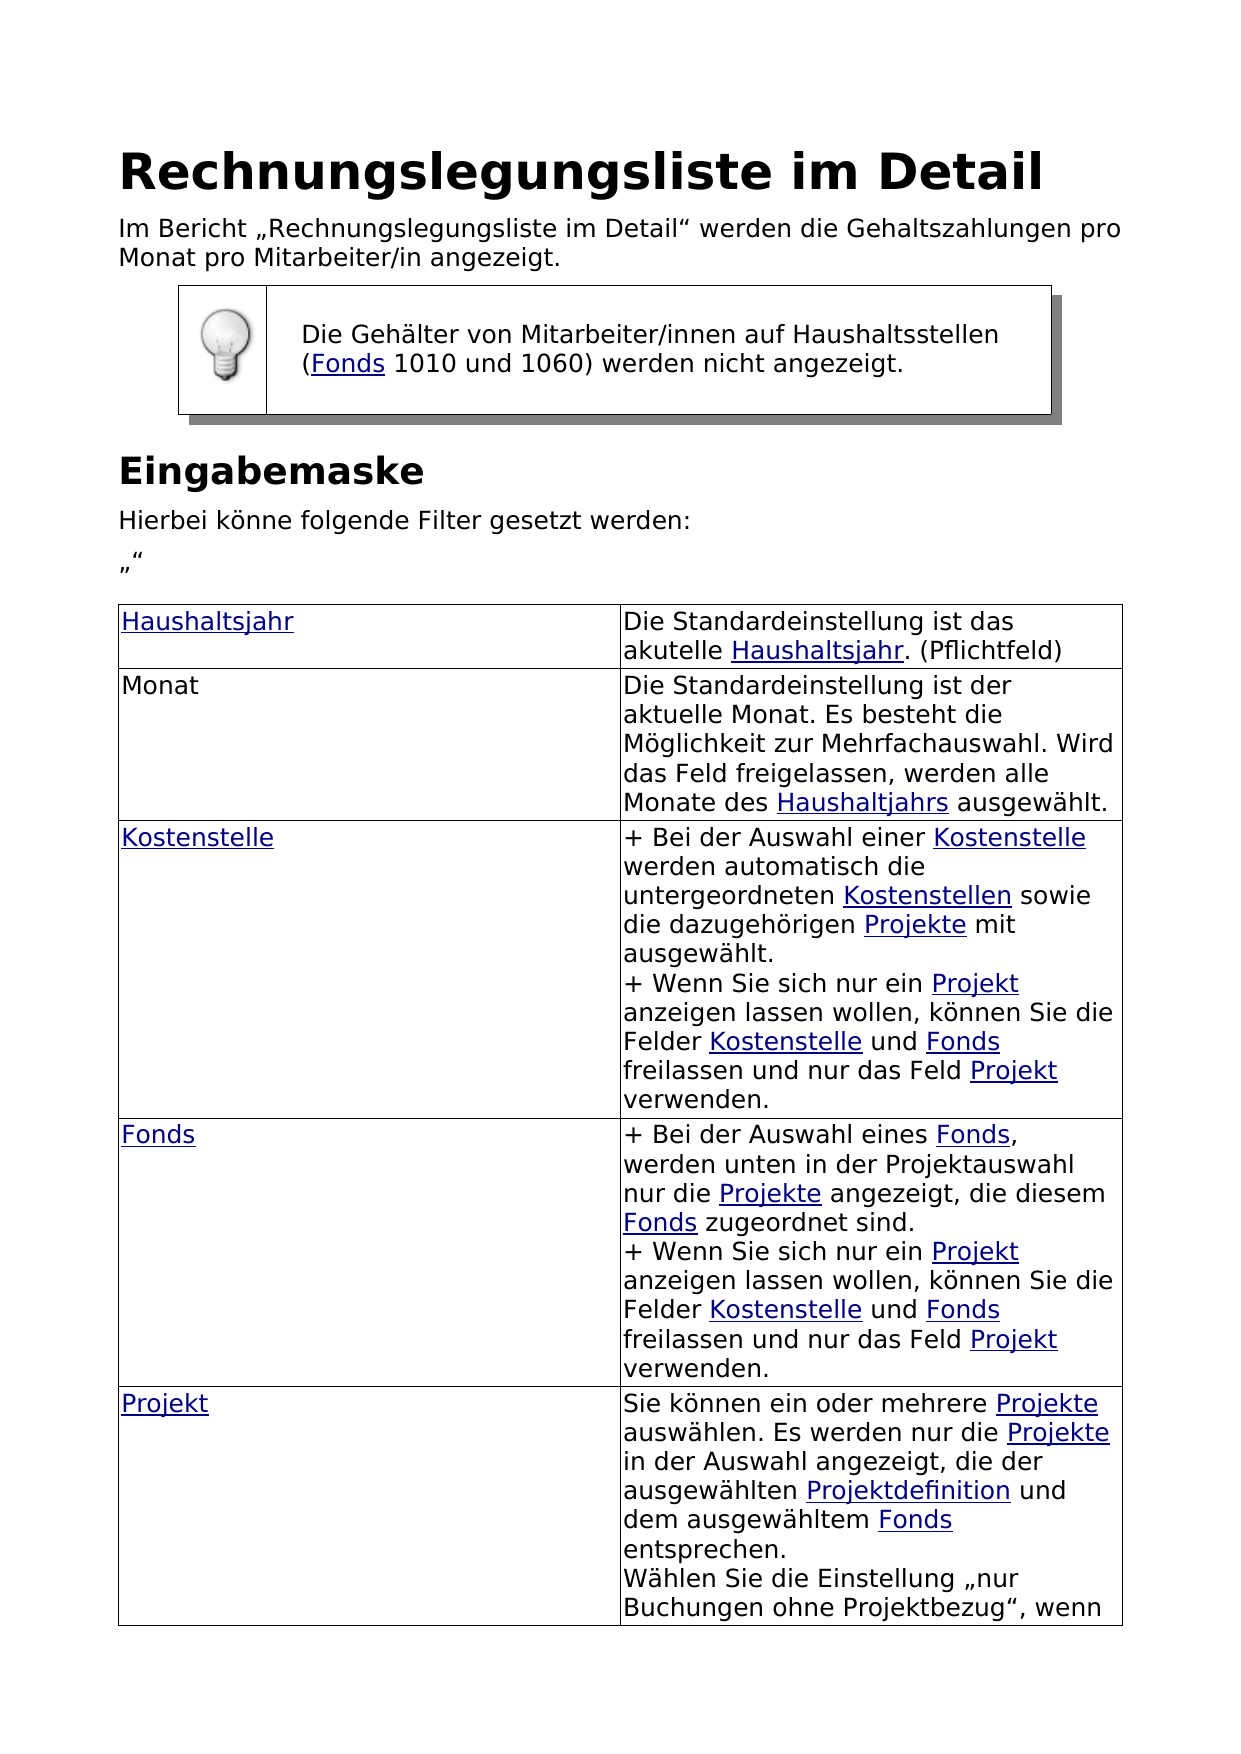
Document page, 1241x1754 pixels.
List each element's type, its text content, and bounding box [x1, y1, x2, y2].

table_cell + Bei der Auswahl eines Fonds, werden unten in der Projektauswahl nur die Projekte angezeigt, die diesem Fonds zugeordnet sind. + Wenn Sie sich nur ein Projekt anzeigen lassen wollen, können Sie die Felder Kostenstelle und Fonds freilassen und nur das Feld Projekt verwenden. [621, 1119, 1122, 1386]
table_header Die Standardeinstellung ist das akutelle Haushaltsjahr. (Pflichtfeld) [621, 605, 1122, 668]
table_cell Monat [119, 669, 620, 820]
table_header [179, 286, 266, 414]
table_cell Die Standardeinstellung ist der aktuelle Monat. Es besteht die Möglichkeit zur Mehrfachauswahl. Wird das Feld freigelassen, werden alle Monate des Haushaltjahrs ausgewählt. [621, 669, 1122, 820]
table_cell Projekt [119, 1387, 620, 1625]
text „“ [118, 547, 1122, 577]
table_cell Sie können ein oder mehrere Projekte auswählen. Es werden nur die Projekte in der Auswahl angezeigt, die der ausgewählten Projektdefinition und dem ausgewähltem Fonds entsprechen. Wählen Sie die Einstellung „nur Buchungen ohne Projektbezug“, wenn [621, 1387, 1122, 1625]
text Hierbei könne folgende Filter gesetzt werden: [118, 506, 1122, 535]
text Im Bericht „Rechnungslegungsliste im Detail“ werden die Gehaltszahlungen pro Monat pro Mitarbeiter/in angezeigt. [118, 214, 1122, 272]
subtitle Rechnungslegungsliste im Detail [118, 143, 1122, 201]
subtitle Eingabemaske [118, 450, 1122, 493]
table_cell Kostenstelle [119, 821, 620, 1118]
table_header Die Gehälter von Mitarbeiter/innen auf Haushaltsstellen (Fonds 1010 und 1060) werden nicht angezeigt. [267, 286, 1051, 414]
picture [190, 308, 266, 384]
table_header Haushaltsjahr [119, 605, 620, 668]
table_cell + Bei der Auswahl einer Kostenstelle werden automatisch die untergeordneten Kostenstellen sowie die dazugehörigen Projekte mit ausgewählt. + Wenn Sie sich nur ein Projekt anzeigen lassen wollen, können Sie die Felder Kostenstelle und Fonds freilassen und nur das Feld Projekt verwenden. [621, 821, 1122, 1118]
table_cell Fonds [119, 1119, 620, 1386]
